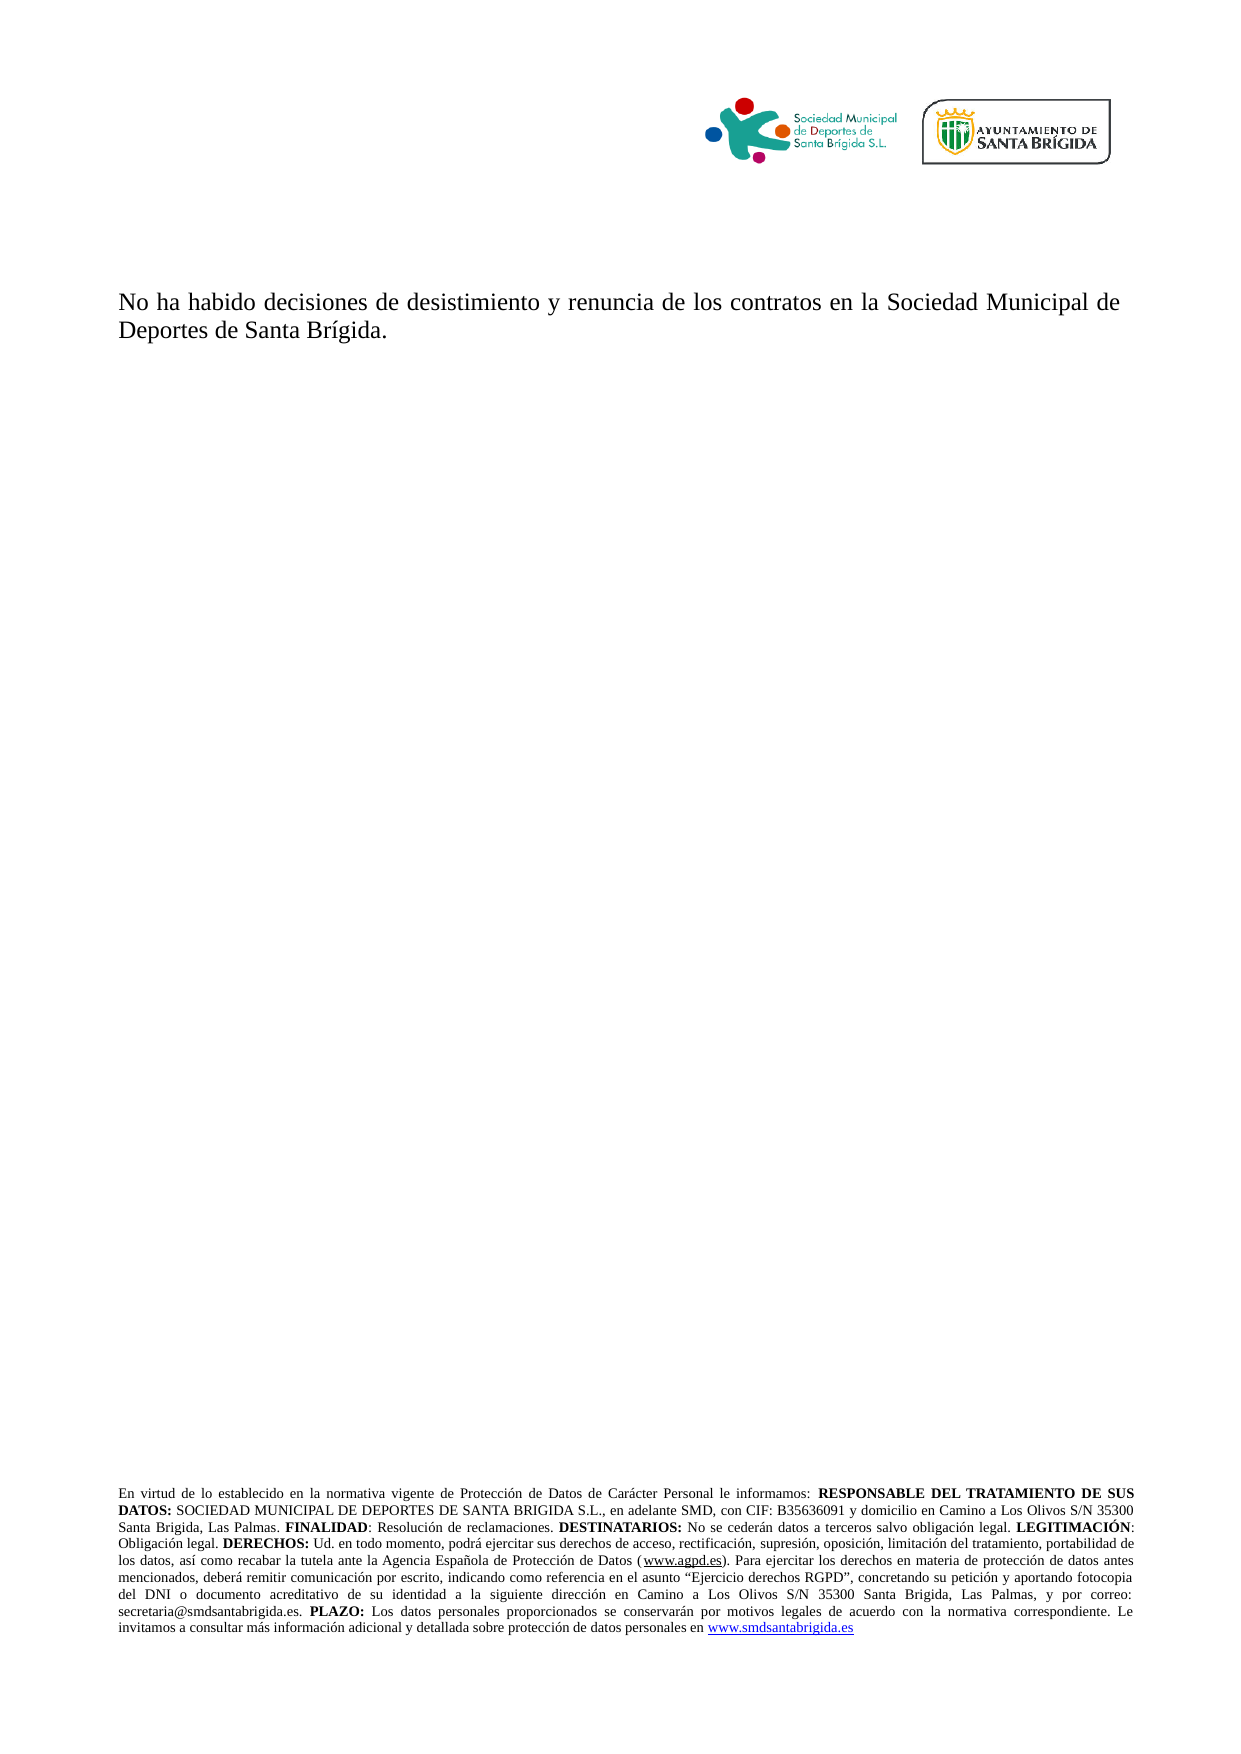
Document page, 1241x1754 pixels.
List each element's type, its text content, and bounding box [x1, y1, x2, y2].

text No ha habido decisiones de desistimiento y renuncia de los contratos en la Sociedad Municipal de Deportes de Santa Brígida. [118, 287, 1122, 344]
picture [702, 95, 1127, 178]
